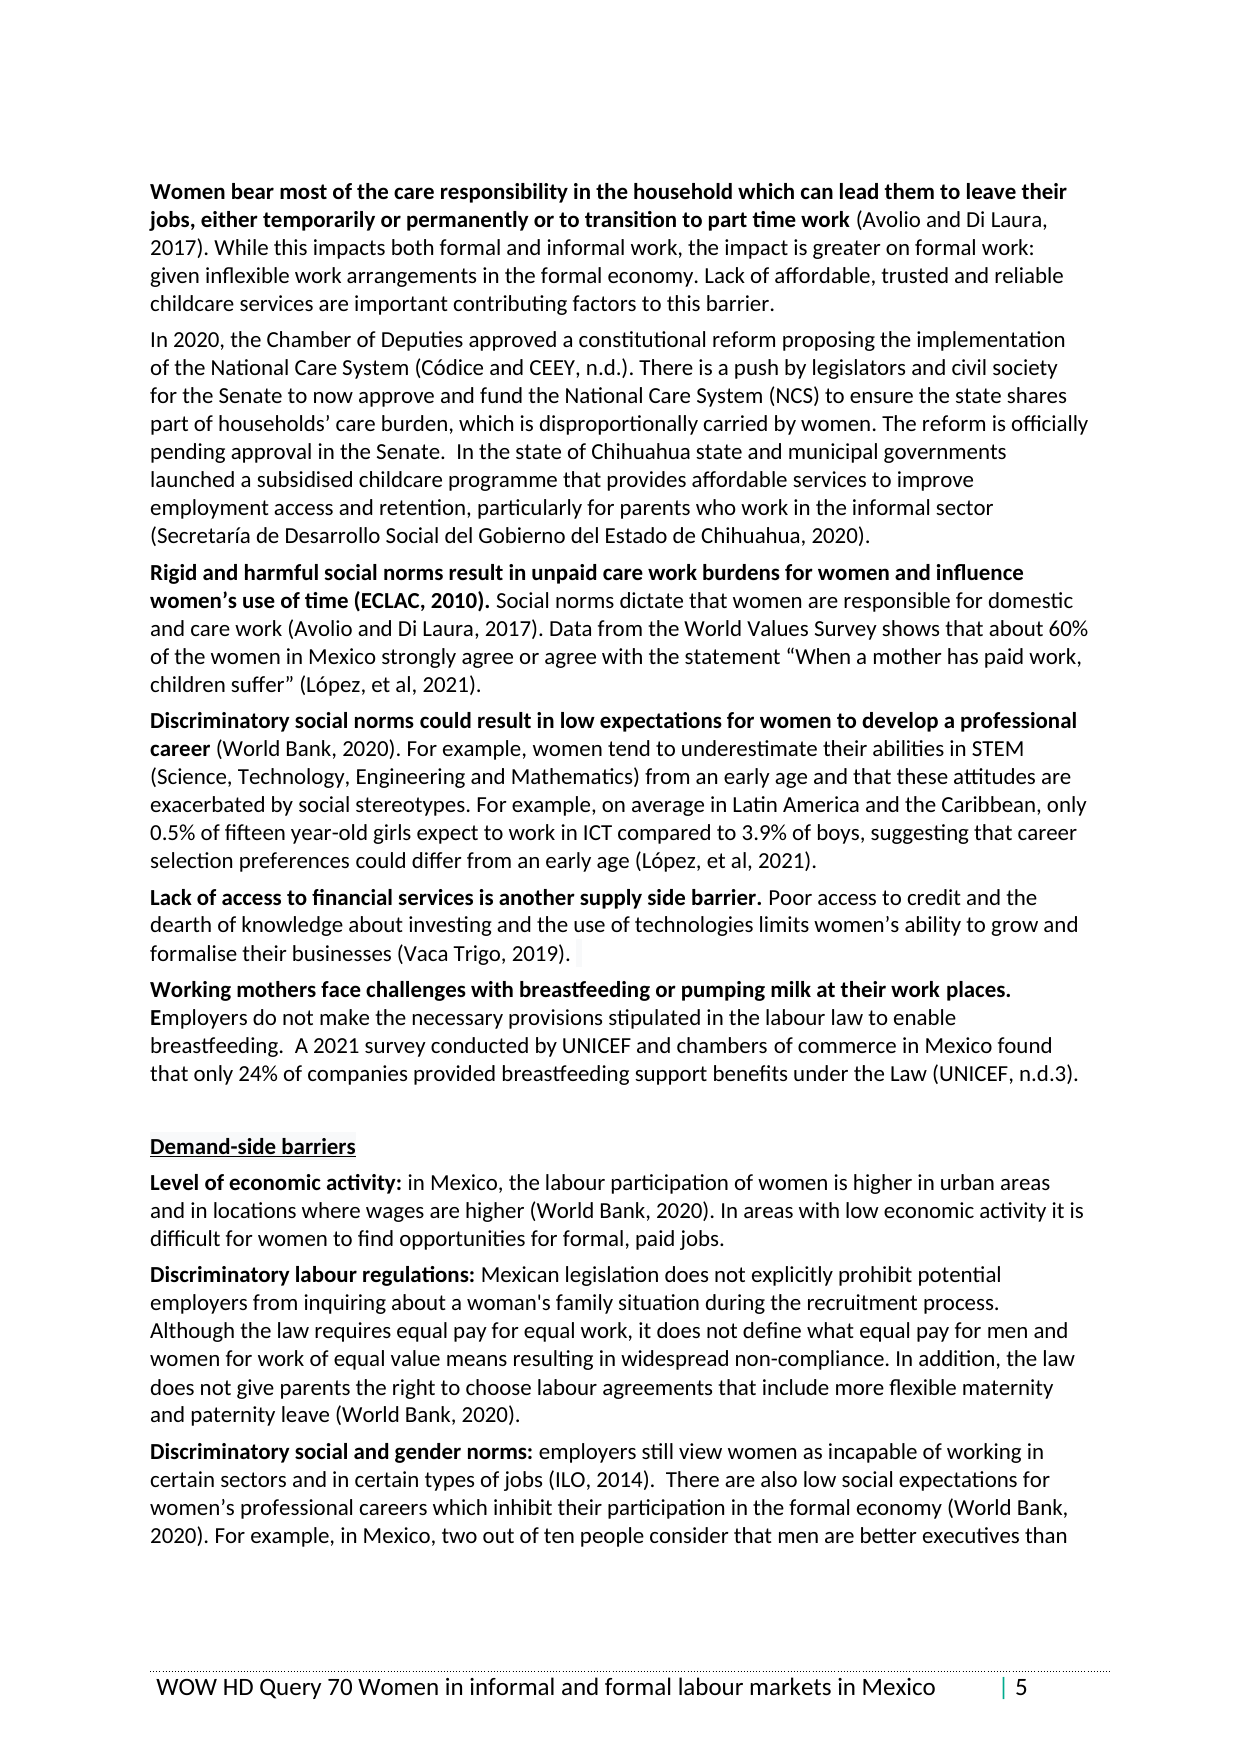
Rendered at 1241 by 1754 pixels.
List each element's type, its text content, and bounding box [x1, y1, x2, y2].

text Women bear most of the care responsibility in the household which can lead them to leave their jobs, either temporarily or permanently or to transition to part time work (Avolio and Di Laura, 2017). While this impacts both formal and informal work, the impact is greater on formal work: given inflexible work arrangements in the formal economy. Lack of affordable, trusted and reliable childcare services are important contributing factors to this barrier. [150, 177, 1090, 317]
text Demand-side barriers [150, 1132, 1090, 1160]
text Discriminatory labour regulations: Mexican legislation does not explicitly prohibit potential employers from inquiring about a woman's family situation during the recruitment process. Although the law requires equal pay for equal work, it does not define what equal pay for men and women for work of equal value means resulting in widespread non-compliance. In addition, the law does not give parents the right to choose labour agreements that include more flexible maternity and paternity leave (World Bank, 2020). [150, 1261, 1090, 1429]
text Discriminatory social and gender norms: employers still view women as incapable of working in certain sectors and in certain types of jobs (ILO, 2014). There are also low social expectations for women’s professional careers which inhibit their participation in the formal economy (World Bank, 2020). For example, in Mexico, two out of ten people consider that men are better executives than [150, 1437, 1090, 1549]
text In 2020, the Chamber of Deputies approved a constitutional reform proposing the implementation of the National Care System (Códice and CEEY, n.d.). There is a push by legislators and civil society for the Senate to now approve and fund the National Care System (NCS) to ensure the state shares part of households’ care burden, which is disproportionally carried by women. The reform is officially pending approval in the Senate. In the state of Chihuahua state and municipal governments launched a subsidised childcare programme that provides affordable services to improve employment access and retention, particularly for parents who work in the informal sector (Secretaría de Desarrollo Social del Gobierno del Estado de Chihuahua, 2020). [150, 325, 1090, 549]
text Lack of access to financial services is another supply side barrier. Poor access to credit and the dearth of knowledge about investing and the use of technologies limits women’s ability to grow and formalise their businesses (Vaca Trigo, 2019). [150, 883, 1090, 967]
text Working mothers face challenges with breastfeeding or pumping milk at their work places. Employers do not make the necessary provisions stipulated in the labour law to enable breastfeeding. A 2021 survey conducted by UNICEF and chambers of commerce in Mexico found that only 24% of companies provided breastfeeding support benefits under the Law (UNICEF, n.d.3). [150, 975, 1090, 1087]
text Rigid and harmful social norms result in unpaid care work burdens for women and influence women’s use of time (ECLAC, 2010). Social norms dictate that women are responsible for domestic and care work (Avolio and Di Laura, 2017). Data from the World Values Survey shows that about 60% of the women in Mexico strongly agree or agree with the statement “When a mother has paid work, children suffer” (López, et al, 2021). [150, 558, 1090, 698]
text Level of economic activity: in Mexico, the labour participation of women is higher in urban areas and in locations where wages are higher (World Bank, 2020). In areas with low economic activity it is difficult for women to find opportunities for formal, paid jobs. [150, 1168, 1090, 1252]
text Discriminatory social norms could result in low expectations for women to develop a professional career (World Bank, 2020). For example, women tend to underestimate their abilities in STEM (Science, Technology, Engineering and Mathematics) from an early age and that these attitudes are exacerbated by social stereotypes. For example, on average in Latin America and the Caribbean, only 0.5% of fifteen year-old girls expect to work in ICT compared to 3.9% of boys, suggesting that career selection preferences could differ from an early age (López, et al, 2021). [150, 706, 1090, 874]
